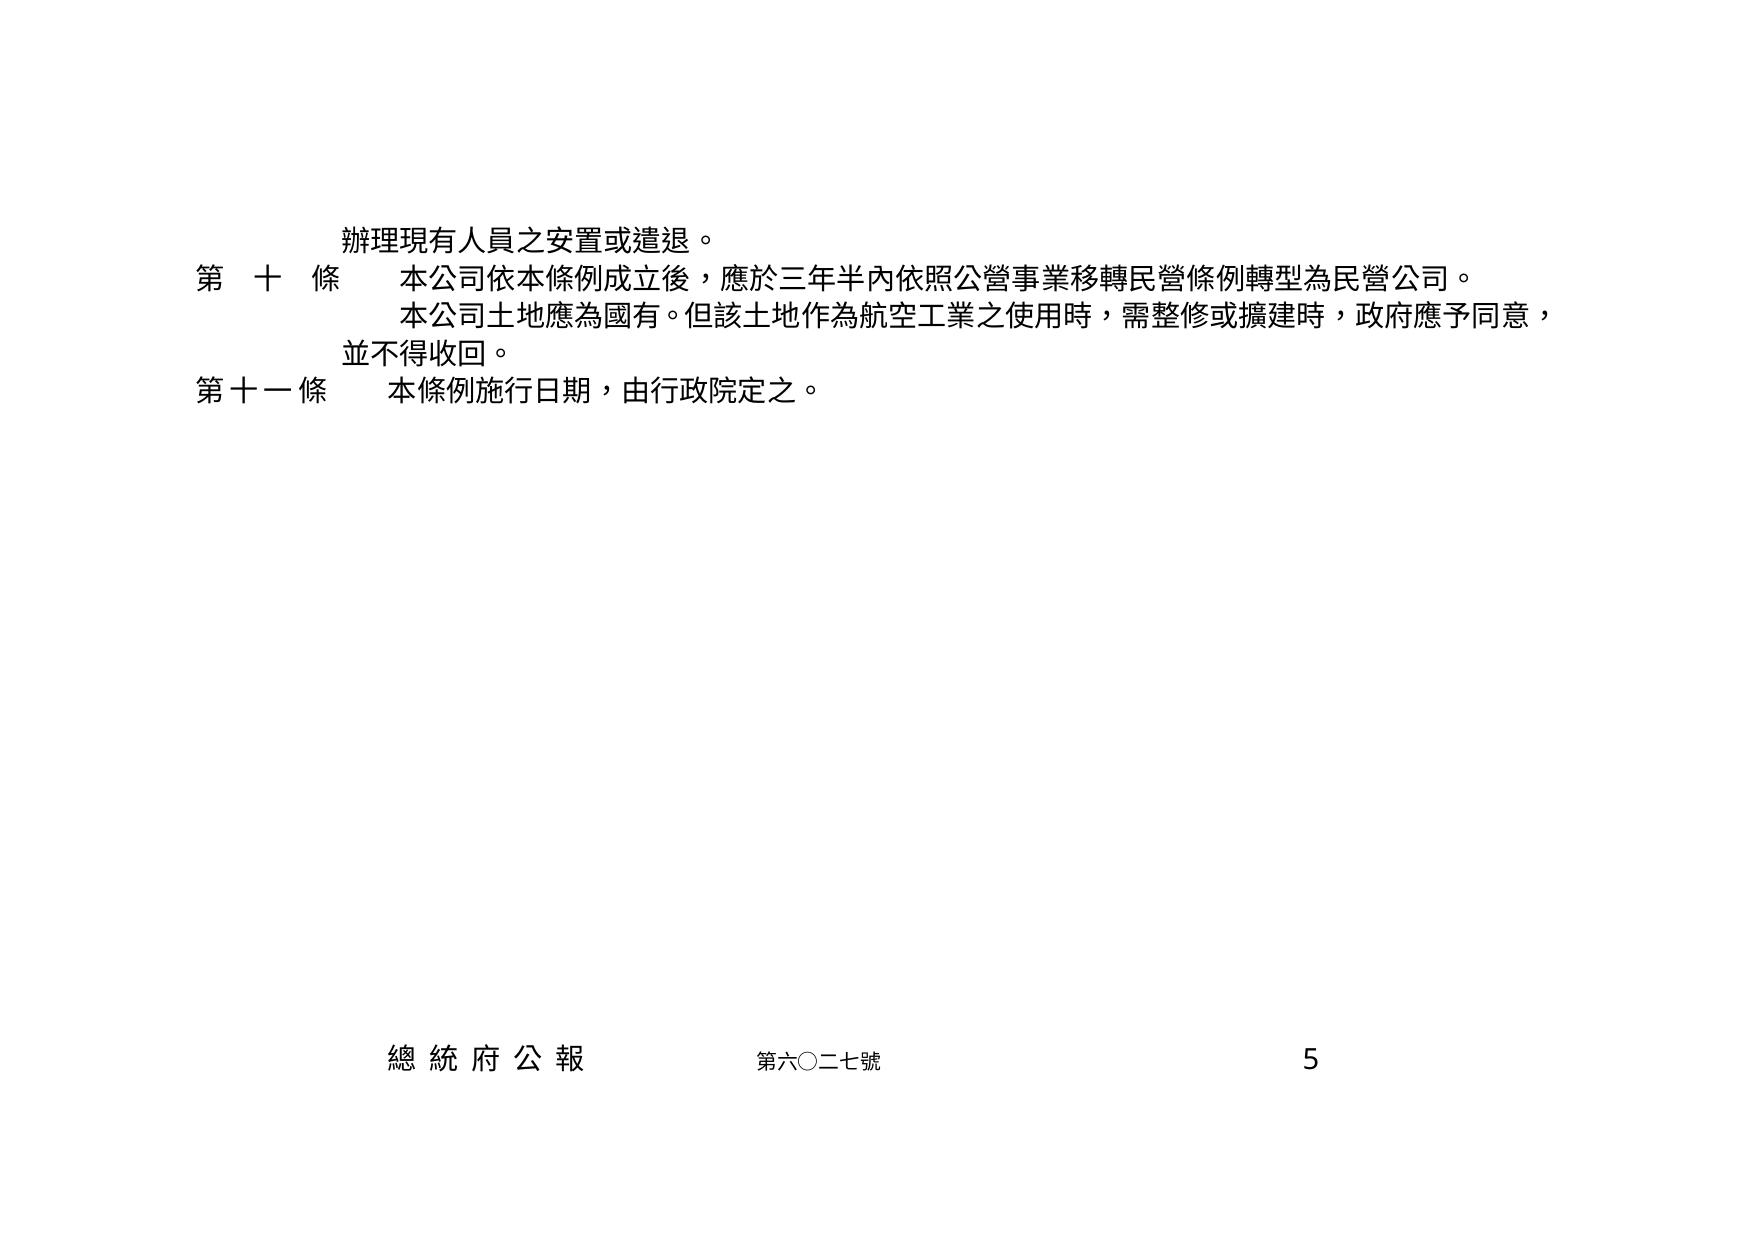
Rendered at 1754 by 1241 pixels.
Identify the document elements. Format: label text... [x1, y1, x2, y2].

text 辦理現有人員之安置或遣退。 [195, 222, 1559, 259]
text 第 十 條 本公司依本條例成立後，應於三年半內依照公營事業移轉民營條例轉型為民營公司。 [195, 259, 1559, 297]
text 本公司土地應為國有。但該土地作為航空工業之使用時，需整修或擴建時，政府應予同意，並不得收回。 [341, 297, 1559, 372]
text 第十一條 本條例施行日期，由行政院定之。 [195, 372, 1559, 409]
